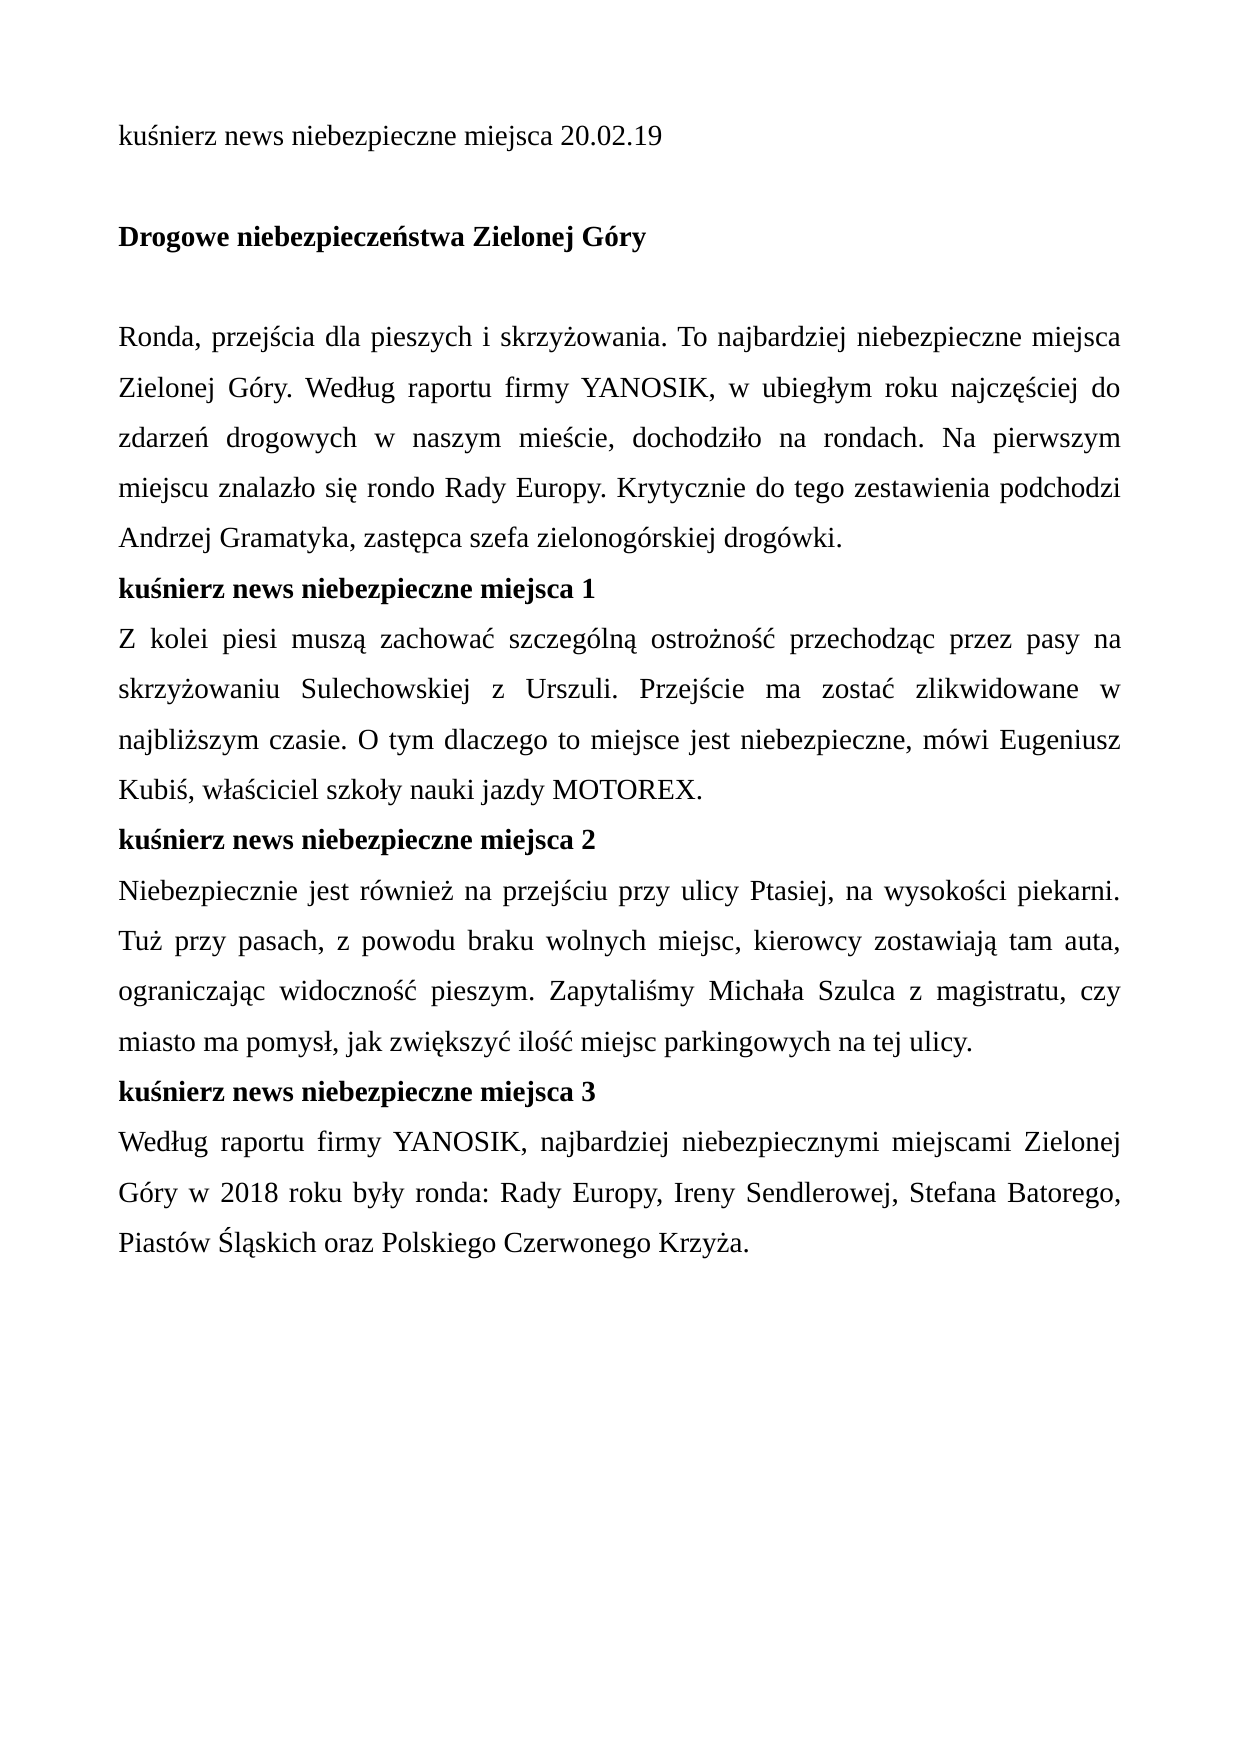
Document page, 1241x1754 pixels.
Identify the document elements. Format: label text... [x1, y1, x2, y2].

text kuśnierz news niebezpieczne miejsca 3 [118, 1074, 1122, 1108]
text Według raportu firmy YANOSIK, najbardziej niebezpiecznymi miejscami Zielonej Góry w 2018 roku były ronda: Rady Europy, Ireny Sendlerowej, Stefana Batorego, Piastów Śląskich oraz Polskiego Czerwonego Krzyża. [118, 1124, 1122, 1258]
text kuśnierz news niebezpieczne miejsca 2 [118, 822, 1122, 856]
text kuśnierz news niebezpieczne miejsca 1 [118, 571, 1122, 604]
text Z kolei piesi muszą zachować szczególną ostrożność przechodząc przez pasy na skrzyżowaniu Sulechowskiej z Urszuli. Przejście ma zostać zlikwidowane w najbliższym czasie. O tym dlaczego to miejsce jest niebezpieczne, mówi Eugeniusz Kubiś, właściciel szkoły nauki jazdy MOTOREX. [118, 621, 1122, 806]
text Drogowe niebezpieczeństwa Zielonej Góry [118, 219, 1122, 252]
text kuśnierz news niebezpieczne miejsca 20.02.19 [118, 118, 1122, 152]
text Ronda, przejścia dla pieszych i skrzyżowania. To najbardziej niebezpieczne miejsca Zielonej Góry. Według raportu firmy YANOSIK, w ubiegłym roku najczęściej do zdarzeń drogowych w naszym mieście, dochodziło na rondach. Na pierwszym miejscu znalazło się rondo Rady Europy. Krytycznie do tego zestawienia podchodzi Andrzej Gramatyka, zastępca szefa zielonogórskiej drogówki. [118, 319, 1122, 554]
text Niebezpiecznie jest również na przejściu przy ulicy Ptasiej, na wysokości piekarni. Tuż przy pasach, z powodu braku wolnych miejsc, kierowcy zostawiają tam auta, ograniczając widoczność pieszym. Zapytaliśmy Michała Szulca z magistratu, czy miasto ma pomysł, jak zwiększyć ilość miejsc parkingowych na tej ulicy. [118, 873, 1122, 1057]
